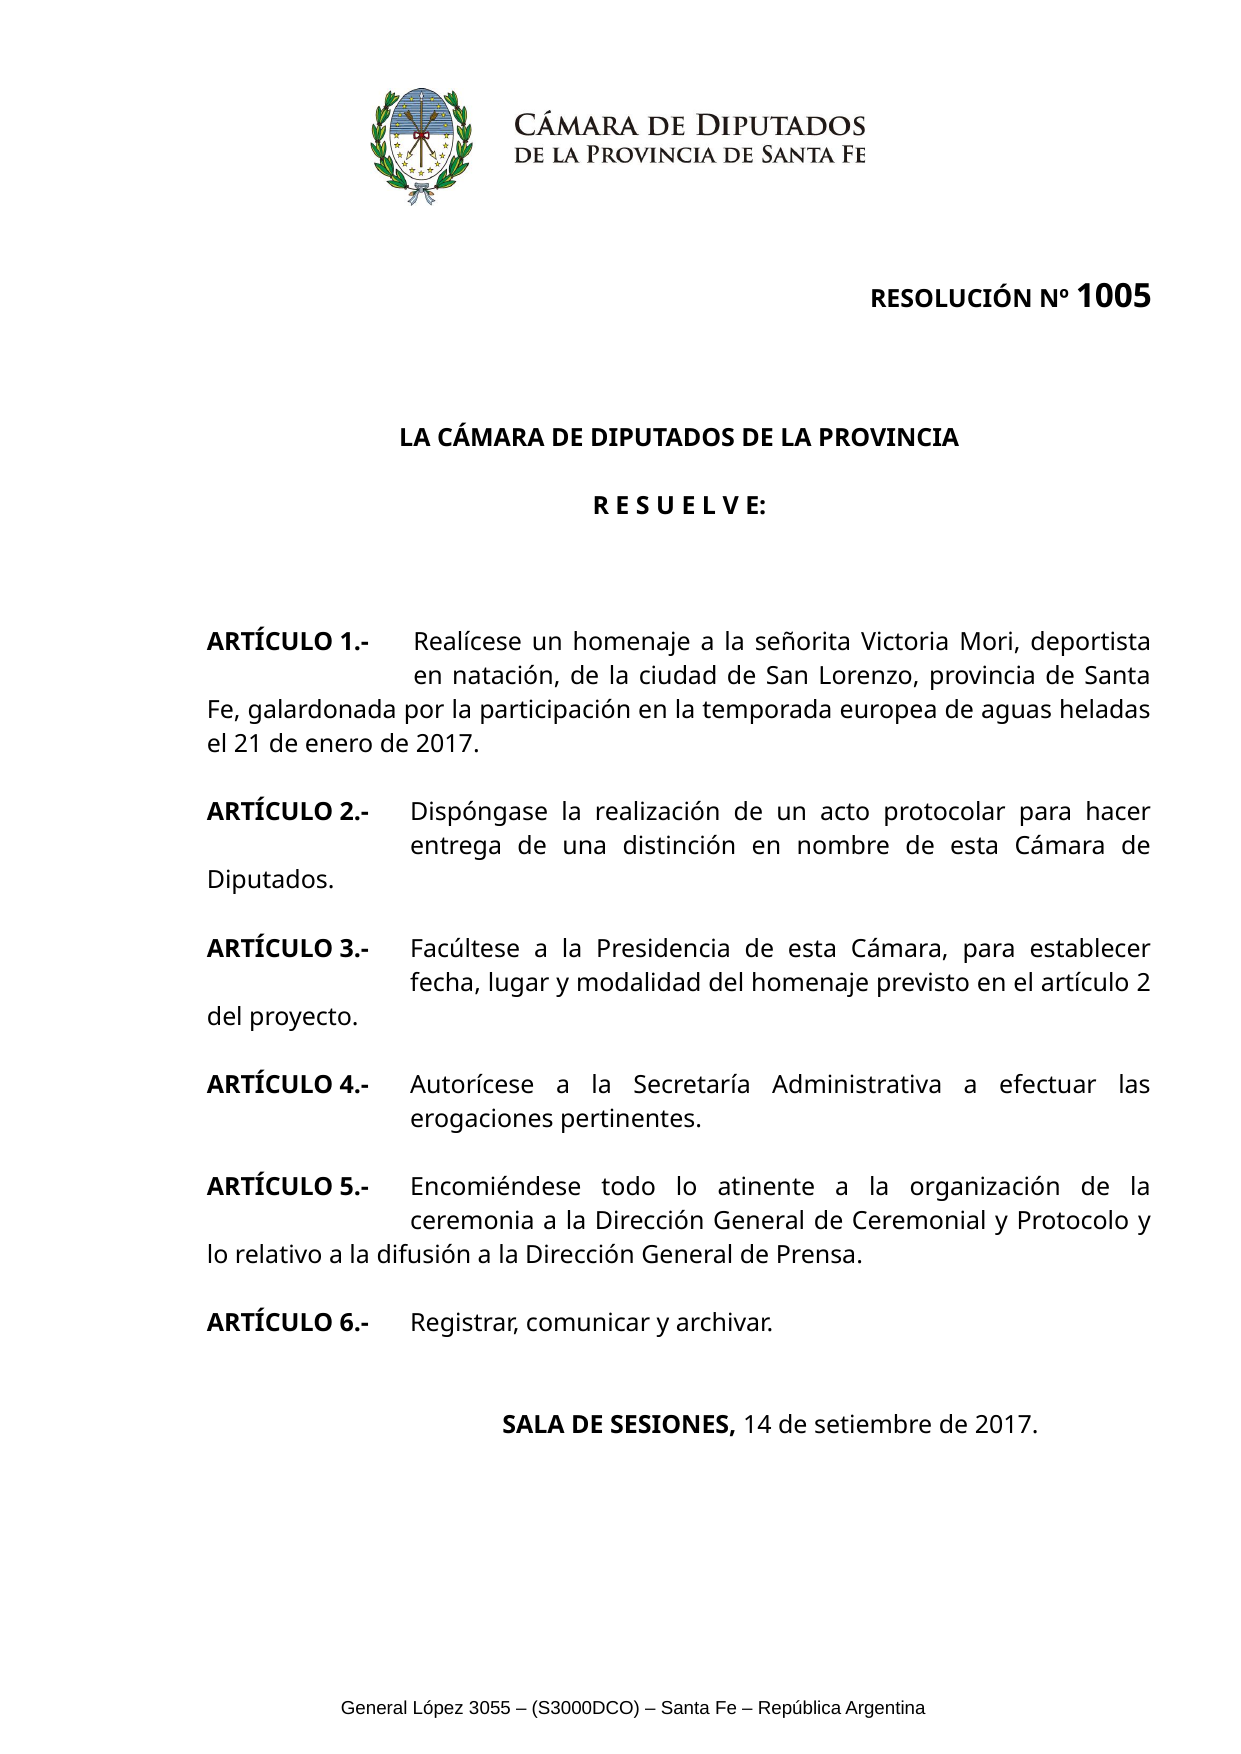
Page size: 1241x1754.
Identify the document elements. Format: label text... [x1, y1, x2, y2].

text Facúltese a la Presidencia de esta Cámara, para establecer fecha, lugar y modalidad del homenaje previsto en el artículo 2 del proyecto. [207, 930, 1152, 1032]
table_header ARTÍCULO 1.- [207, 624, 413, 674]
text LA CÁMARA DE DIPUTADOS DE LA PROVINCIA [207, 419, 1152, 453]
text SALA DE SESIONES, 14 de setiembre de 2017. [207, 1407, 1152, 1441]
picture [370, 88, 866, 210]
table_header ARTÍCULO 5.- [207, 1169, 410, 1219]
text R E S U E L V E: [207, 487, 1152, 521]
table_header ARTÍCULO 6.- [207, 1305, 410, 1355]
text Realícese un homenaje a la señorita Victoria Mori, deportista en natación, de la ciudad de San Lorenzo, provincia de Santa Fe, galardonada por la participación en la temporada europea de aguas heladas el 21 de enero de 2017. [207, 624, 1152, 760]
text RESOLUCIÓN Nº 1005 [207, 272, 1152, 317]
table_header ARTÍCULO 2.- [207, 794, 410, 844]
table_header ARTÍCULO 3.- [207, 930, 410, 980]
text Autorícese a la Secretaría Administrativa a efectuar las erogaciones pertinentes. [207, 1066, 1152, 1134]
text Dispóngase la realización de un acto protocolar para hacer entrega de una distinción en nombre de esta Cámara de Diputados. [207, 794, 1152, 896]
text Registrar, comunicar y archivar. [410, 1305, 1152, 1339]
text Encomiéndese todo lo atinente a la organización de la ceremonia a la Dirección General de Ceremonial y Protocolo y lo relativo a la difusión a la Dirección General de Prensa. [207, 1169, 1152, 1271]
table_header ARTÍCULO 4.- [207, 1066, 410, 1117]
